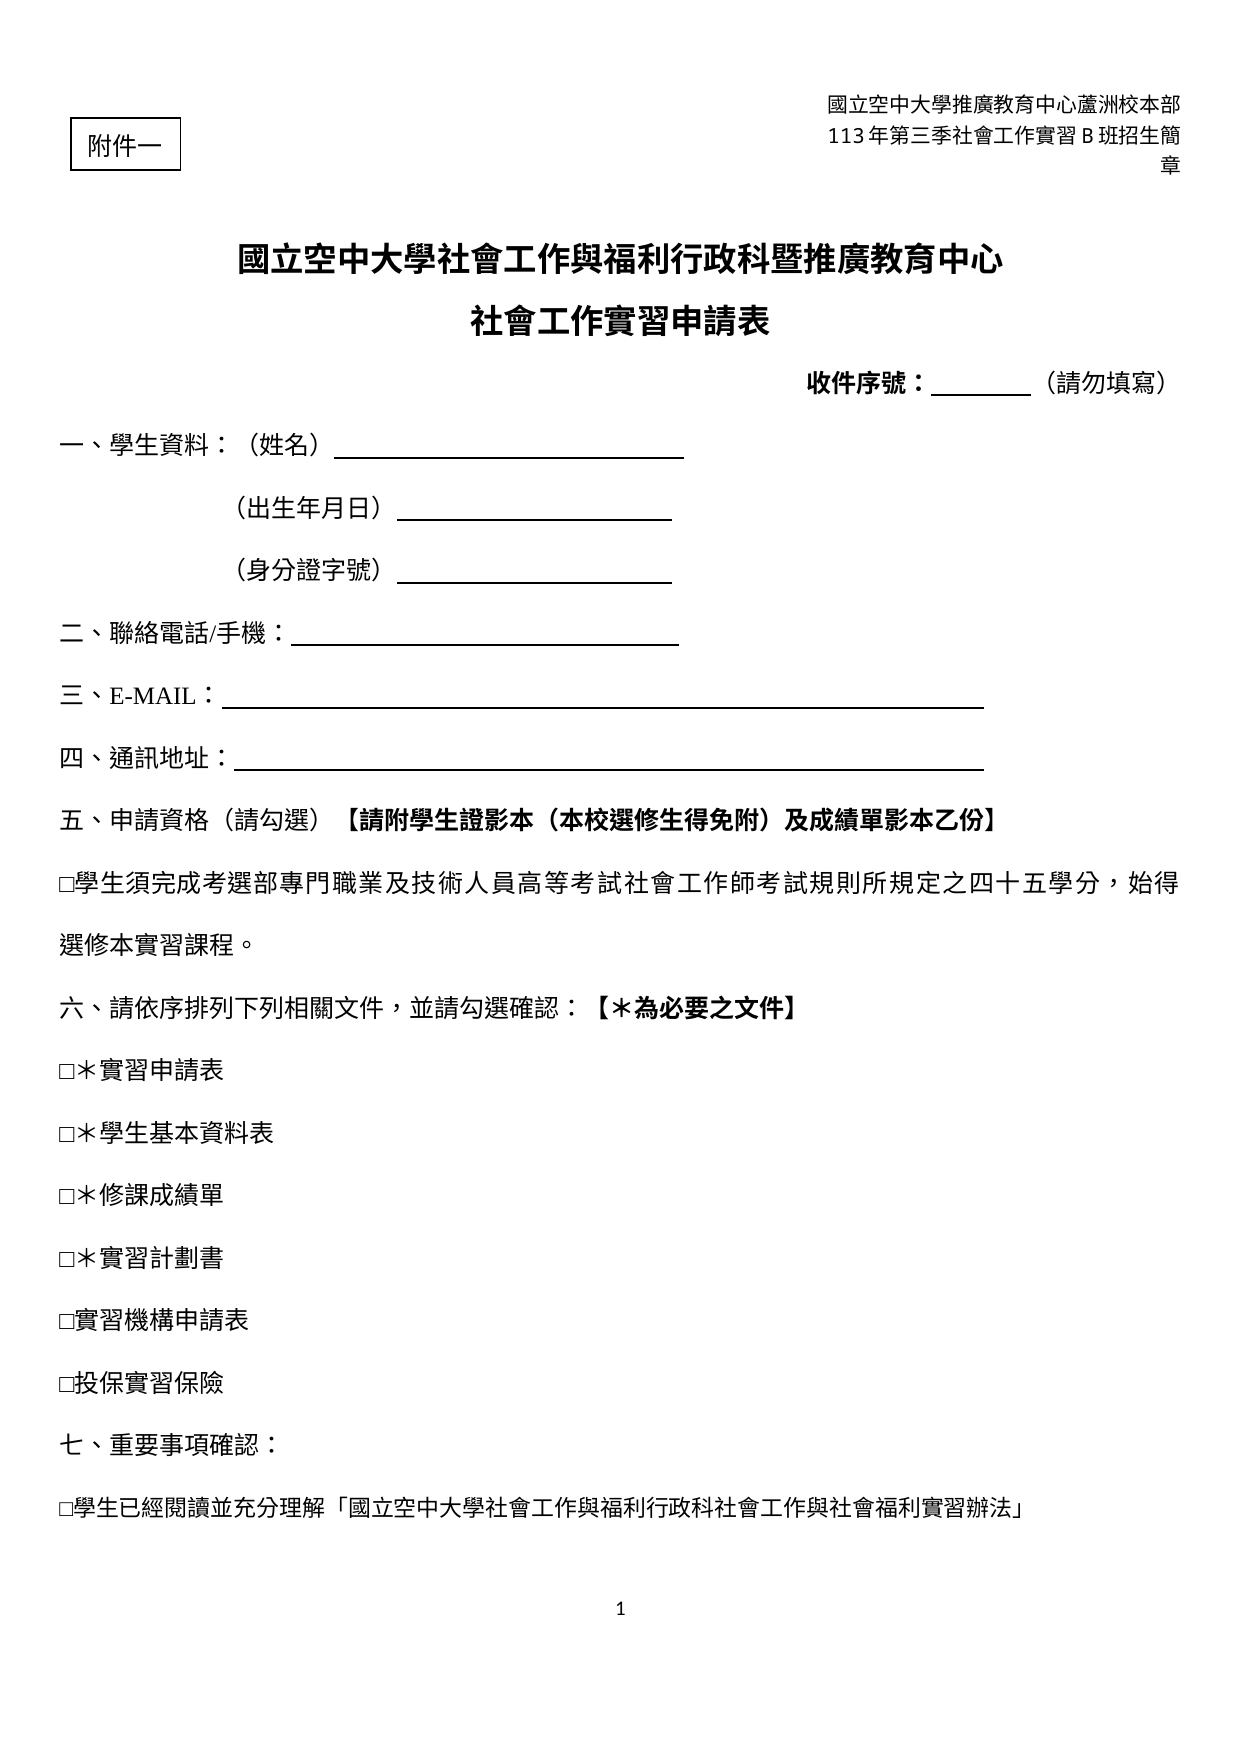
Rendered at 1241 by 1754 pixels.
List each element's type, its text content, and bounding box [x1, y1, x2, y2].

text □＊修課成績單 [59, 1152, 1181, 1215]
text □實習機構申請表 [59, 1277, 1181, 1340]
text □學生已經閱讀並充分理解「國立空中大學社會工作與福利行政科社會工作與社會福利實習辦法」 [59, 1465, 1181, 1527]
text 社會工作實習申請表 [59, 277, 1181, 340]
text □＊實習計劃書 [59, 1215, 1181, 1277]
text 二、聯絡電話/手機： [59, 590, 1181, 652]
text 五、申請資格（請勾選）【請附學生證影本（本校選修生得免附）及成績單影本乙份】 [3, 777, 1181, 840]
text 國立空中大學社會工作與福利行政科暨推廣教育中心 [59, 215, 1181, 277]
text 一、學生資料：（姓名） [3, 402, 1181, 465]
text 七、重要事項確認： [59, 1402, 1181, 1465]
text 收件序號： （請勿填寫） [59, 340, 1181, 402]
text （身分證字號） [59, 527, 1181, 590]
text 附件一 [87, 126, 164, 162]
text [72, 119, 180, 169]
text □學生須完成考選部專門職業及技術人員高等考試社會工作師考試規則所規定之四十五學分，始得選修本實習課程。 [59, 840, 1181, 965]
text 六、請依序排列下列相關文件，並請勾選確認：【＊為必要之文件】 [59, 965, 1181, 1027]
text （出生年月日） [59, 465, 1181, 527]
text 四、通訊地址： [3, 715, 1181, 777]
text □投保實習保險 [59, 1340, 1181, 1402]
text □＊學生基本資料表 [59, 1090, 1181, 1152]
text 三、E-MAIL： [3, 652, 1181, 715]
text □＊實習申請表 [59, 1027, 1181, 1090]
